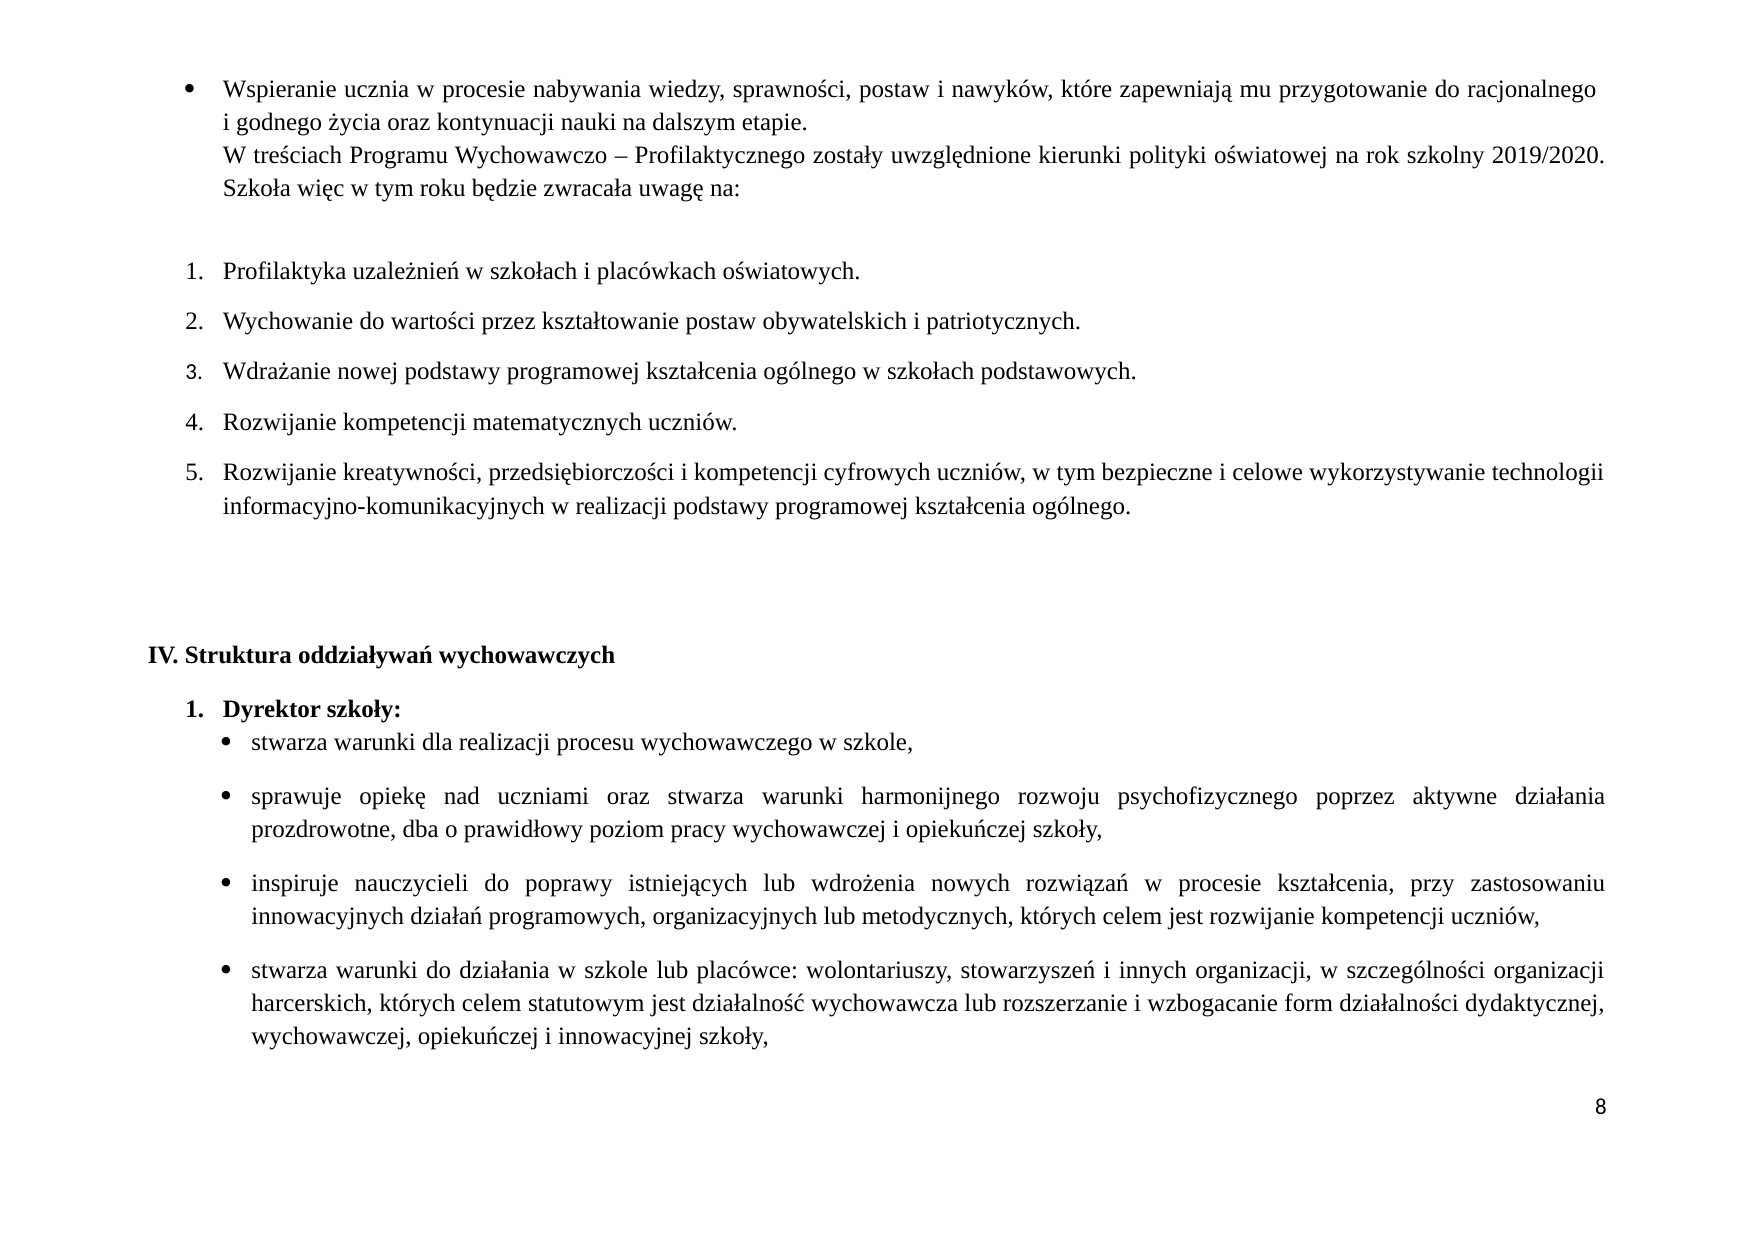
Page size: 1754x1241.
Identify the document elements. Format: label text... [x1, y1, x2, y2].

list stwarza warunki dla realizacji procesu wychowawczego w szkole, [222, 727, 1606, 756]
list sprawuje opiekę nad uczniami oraz stwarza warunki harmonijnego rozwoju psychofizycznego poprzez aktywne działania prozdrowotne, dba o prawidłowy poziom pracy wychowawczej i opiekuńczej szkoły, [222, 781, 1606, 843]
list inspiruje nauczycieli do poprawy istniejących lub wdrożenia nowych rozwiązań w procesie kształcenia, przy zastosowaniu innowacyjnych działań programowych, organizacyjnych lub metodycznych, których celem jest rozwijanie kompetencji uczniów, [222, 868, 1606, 930]
list Profilaktyka uzależnień w szkołach i placówkach oświatowych. [185, 256, 1606, 285]
list W treściach Programu Wychowawczo – Profilaktycznego zostały uwzględnione kierunki polityki oświatowej na rok szkolny 2019/2020. Szkoła więc w tym roku będzie zwracała uwagę na: [223, 140, 1606, 202]
list Rozwijanie kompetencji matematycznych uczniów. [185, 407, 1606, 435]
list Wychowanie do wartości przez kształtowanie postaw obywatelskich i patriotycznych. [185, 306, 1606, 335]
list stwarza warunki do działania w szkole lub placówce: wolontariuszy, stowarzyszeń i innych organizacji, w szczególności organizacji harcerskich, których celem statutowym jest działalność wychowawcza lub rozszerzanie i wzbogacanie form działalności dydaktycznej, wychowawczej, opiekuńczej i innowacyjnej szkoły, [222, 955, 1606, 1049]
list Rozwijanie kreatywności, przedsiębiorczości i kompetencji cyfrowych uczniów, w tym bezpieczne i celowe wykorzystywanie technologii informacyjno-komunikacyjnych w realizacji podstawy programowej kształcenia ogólnego. [185, 457, 1606, 520]
list Dyrektor szkoły: [185, 694, 1606, 723]
text IV. Struktura oddziaływań wychowawczych [148, 640, 1606, 669]
list Wspieranie ucznia w procesie nabywania wiedzy, sprawności, postaw i nawyków, które zapewniają mu przygotowanie do racjonalnego i godnego życia oraz kontynuacji nauki na dalszym etapie. [185, 74, 1606, 136]
list Wdrażanie nowej podstawy programowej kształcenia ogólnego w szkołach podstawowych. [185, 356, 1606, 385]
